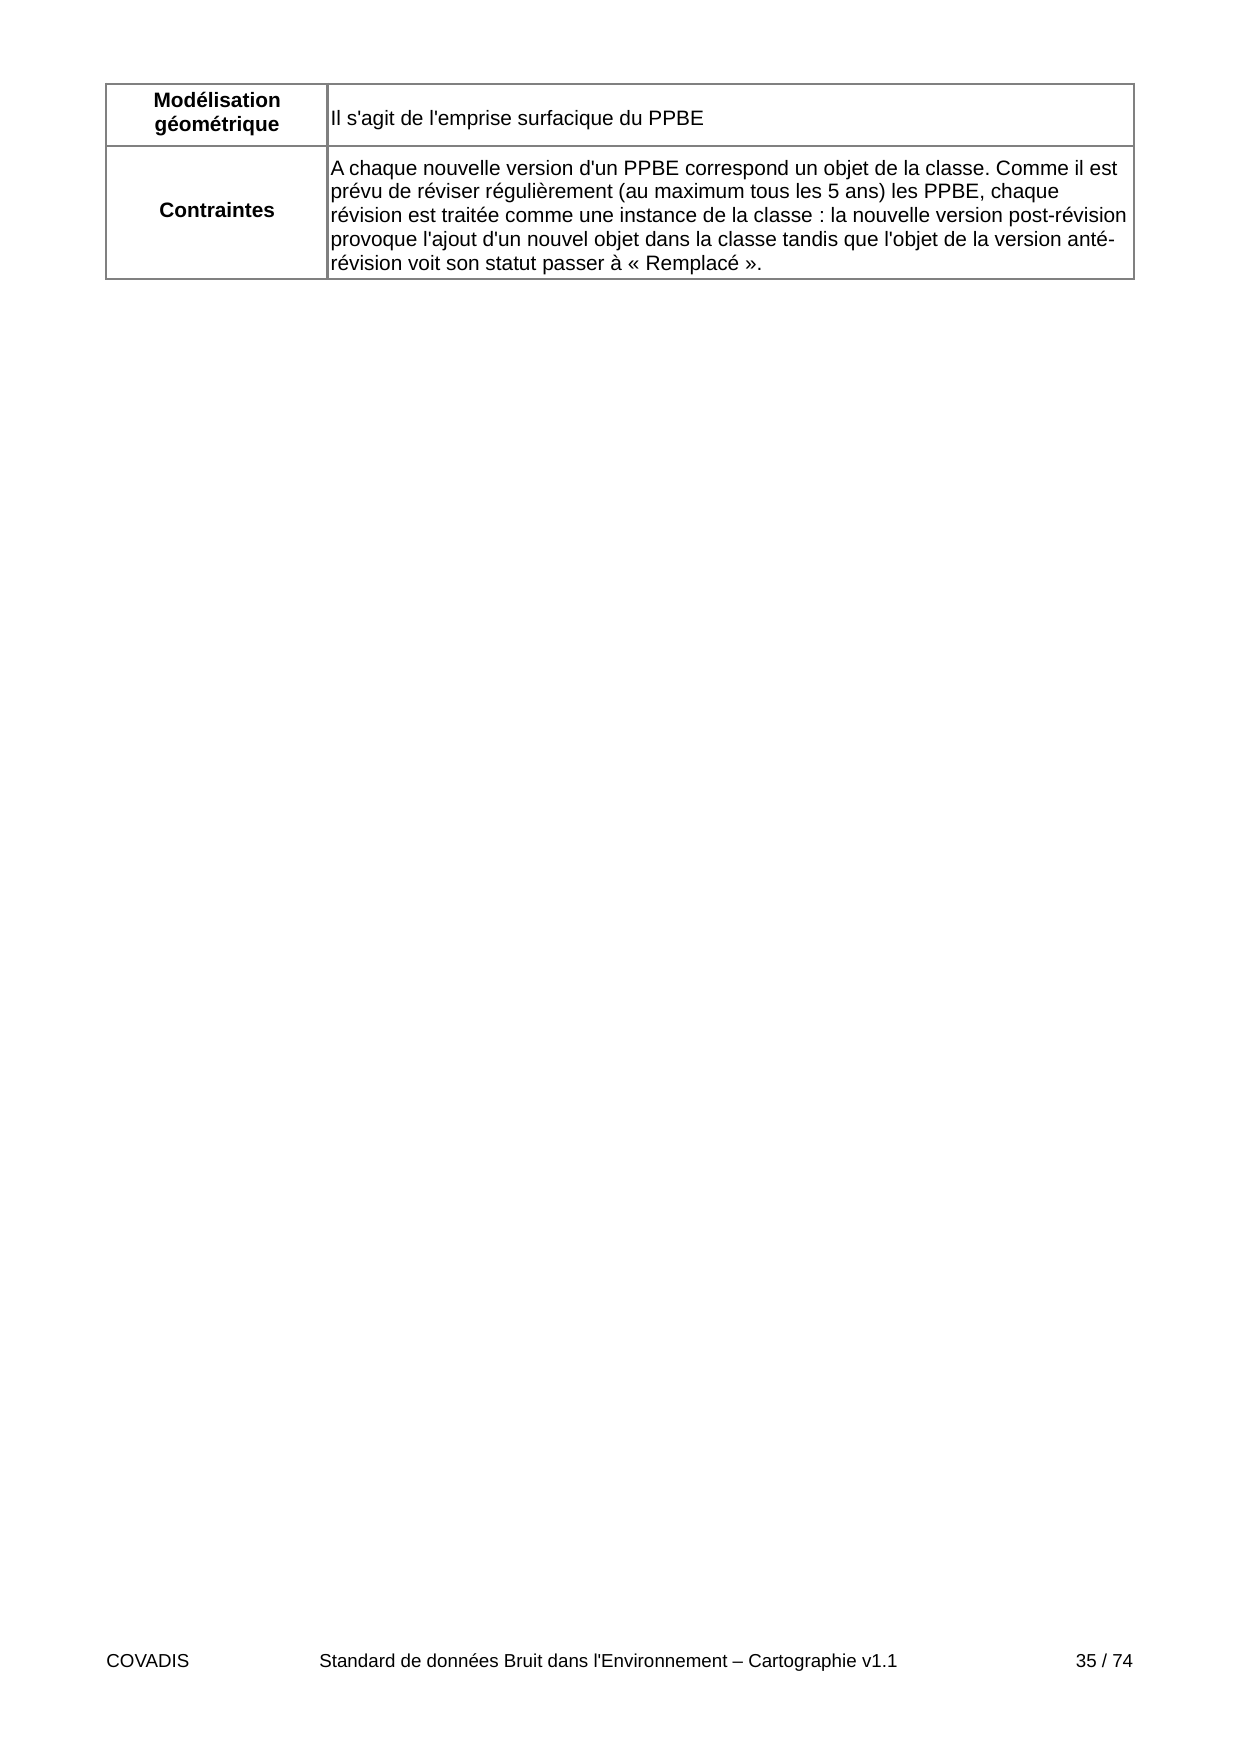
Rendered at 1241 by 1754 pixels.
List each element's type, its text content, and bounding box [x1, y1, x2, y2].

table_cell Contraintes [107, 147, 326, 278]
table_cell Il s'agit de l'emprise surfacique du PPBE [329, 85, 1133, 144]
table_cell A chaque nouvelle version d'un PPBE correspond un objet de la classe. Comme il est prévu de réviser régulièrement (au maximum tous les 5 ans) les PPBE, chaque révision est traitée comme une instance de la classe : la nouvelle version post-révision provoque l'ajout d'un nouvel objet dans la classe tandis que l'objet de la version anté-révision voit son statut passer à « Remplacé ». [329, 147, 1133, 278]
table_cell Modélisation géométrique [107, 85, 326, 144]
